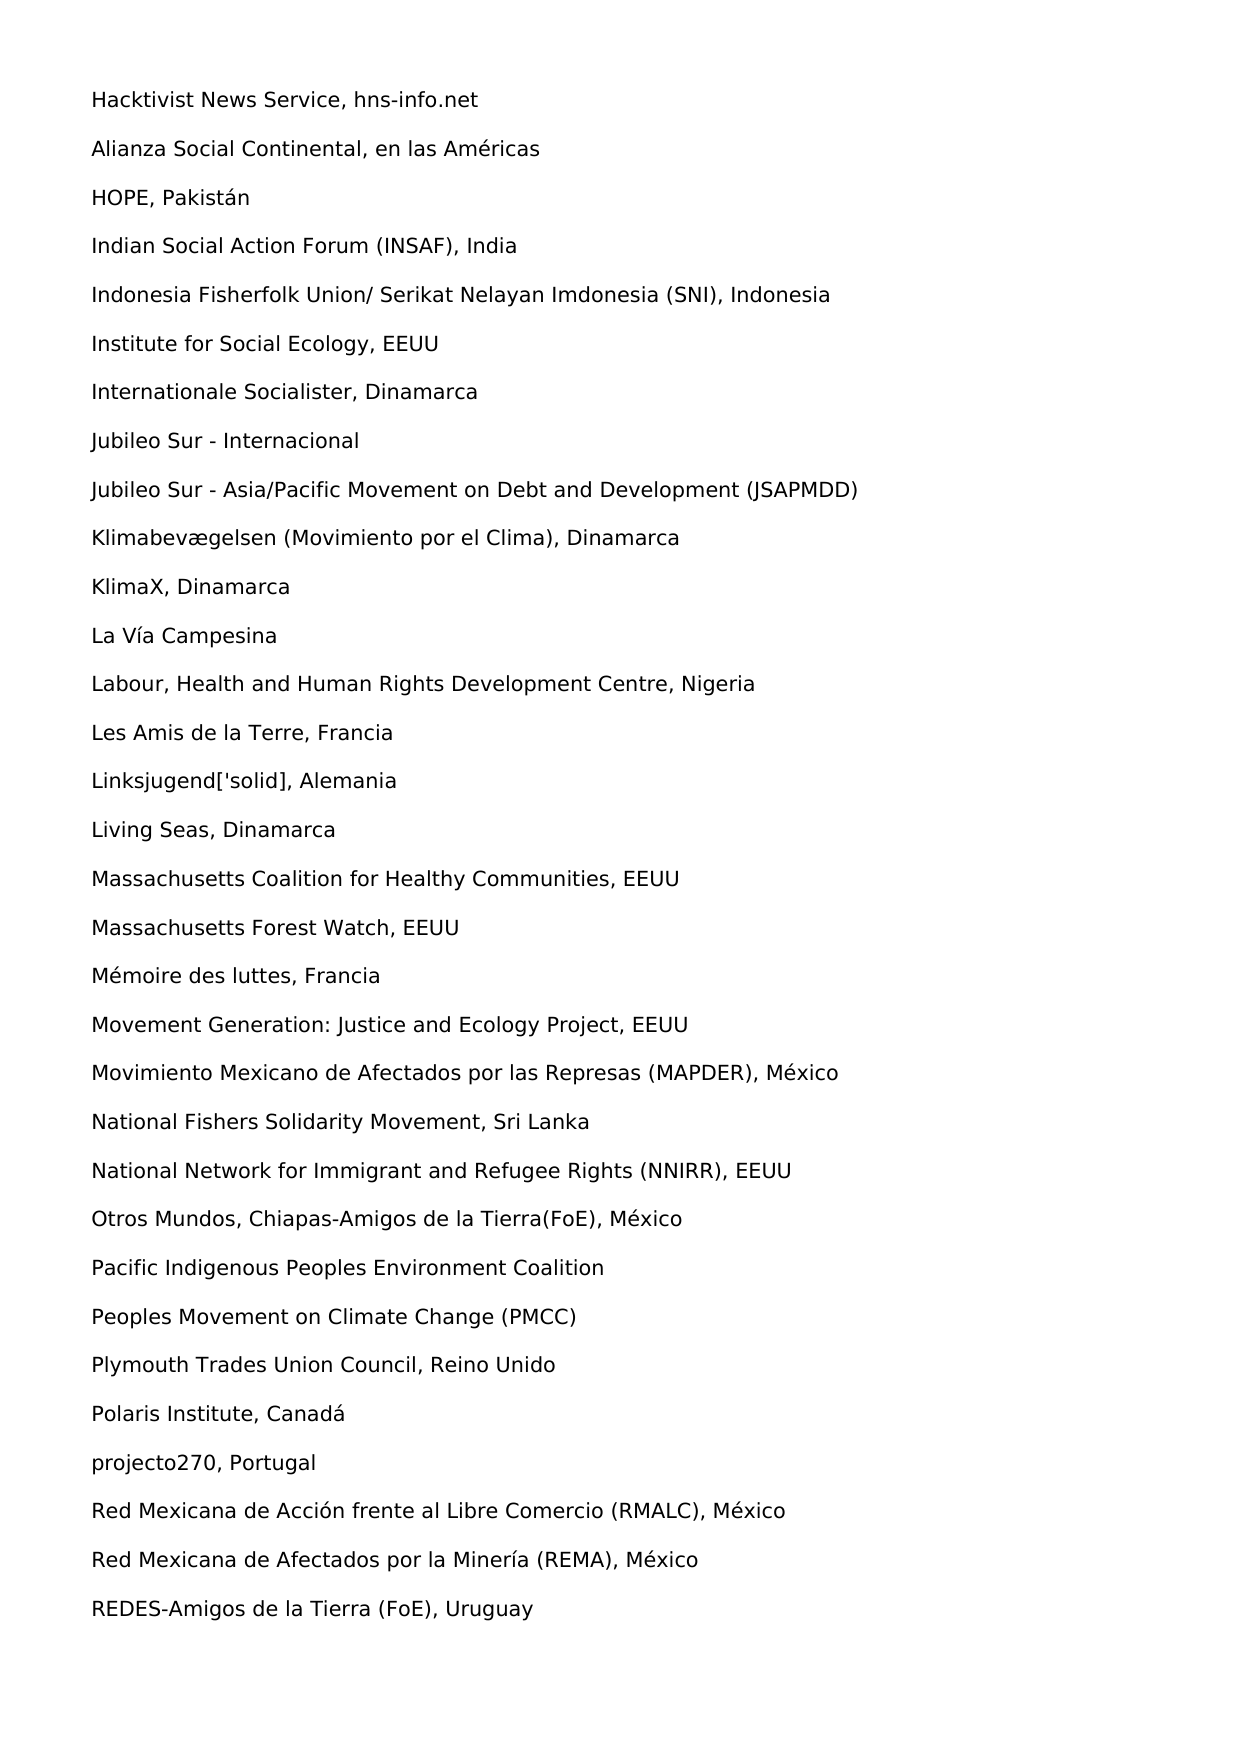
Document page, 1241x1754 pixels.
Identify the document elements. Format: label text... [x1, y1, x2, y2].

text REDES-Amigos de la Tierra (FoE), Uruguay [91, 1597, 1149, 1621]
text projecto270, Portugal [91, 1451, 1149, 1475]
text Peoples Movement on Climate Change (PMCC) [91, 1305, 1149, 1329]
text Internationale Socialister, Dinamarca [91, 380, 1149, 405]
text National Network for Immigrant and Refugee Rights (NNIRR), EEUU [91, 1159, 1149, 1183]
text Labour, Health and Human Rights Development Centre, Nigeria [91, 672, 1149, 697]
text Linksjugend['solid], Alemania [91, 769, 1149, 794]
text Living Seas, Dinamarca [91, 818, 1149, 842]
text Massachusetts Coalition for Healthy Communities, EEUU [91, 867, 1149, 891]
text Massachusetts Forest Watch, EEUU [91, 916, 1149, 940]
text Alianza Social Continental, en las Américas [91, 137, 1149, 161]
text Les Amis de la Terre, Francia [91, 721, 1149, 745]
text Red Mexicana de Acción frente al Libre Comercio (RMALC), México [91, 1499, 1149, 1523]
text Otros Mundos, Chiapas-Amigos de la Tierra(FoE), México [91, 1207, 1149, 1232]
text Polaris Institute, Canadá [91, 1402, 1149, 1426]
text Klimabevægelsen (Movimiento por el Clima), Dinamarca [91, 526, 1149, 551]
text Jubileo Sur - Internacional [91, 429, 1149, 453]
text Movimiento Mexicano de Afectados por las Represas (MAPDER), México [91, 1061, 1149, 1086]
text Indian Social Action Forum (INSAF), India [91, 234, 1149, 259]
text Red Mexicana de Afectados por la Minería (REMA), México [91, 1548, 1149, 1572]
text KlimaX, Dinamarca [91, 575, 1149, 599]
text Mémoire des luttes, Francia [91, 964, 1149, 988]
text Jubileo Sur - Asia/Pacific Movement on Debt and Development (JSAPMDD) [91, 478, 1149, 502]
text Institute for Social Ecology, EEUU [91, 332, 1149, 356]
text HOPE, Pakistán [91, 186, 1149, 210]
text Indonesia Fisherfolk Union/ Serikat Nelayan Imdonesia (SNI), Indonesia [91, 283, 1149, 307]
text Plymouth Trades Union Council, Reino Unido [91, 1353, 1149, 1378]
text Movement Generation: Justice and Ecology Project, EEUU [91, 1013, 1149, 1037]
text La Vía Campesina [91, 624, 1149, 648]
text Pacific Indigenous Peoples Environment Coalition [91, 1256, 1149, 1280]
text Hacktivist News Service, hns-info.net [91, 88, 1149, 113]
text National Fishers Solidarity Movement, Sri Lanka [91, 1110, 1149, 1134]
